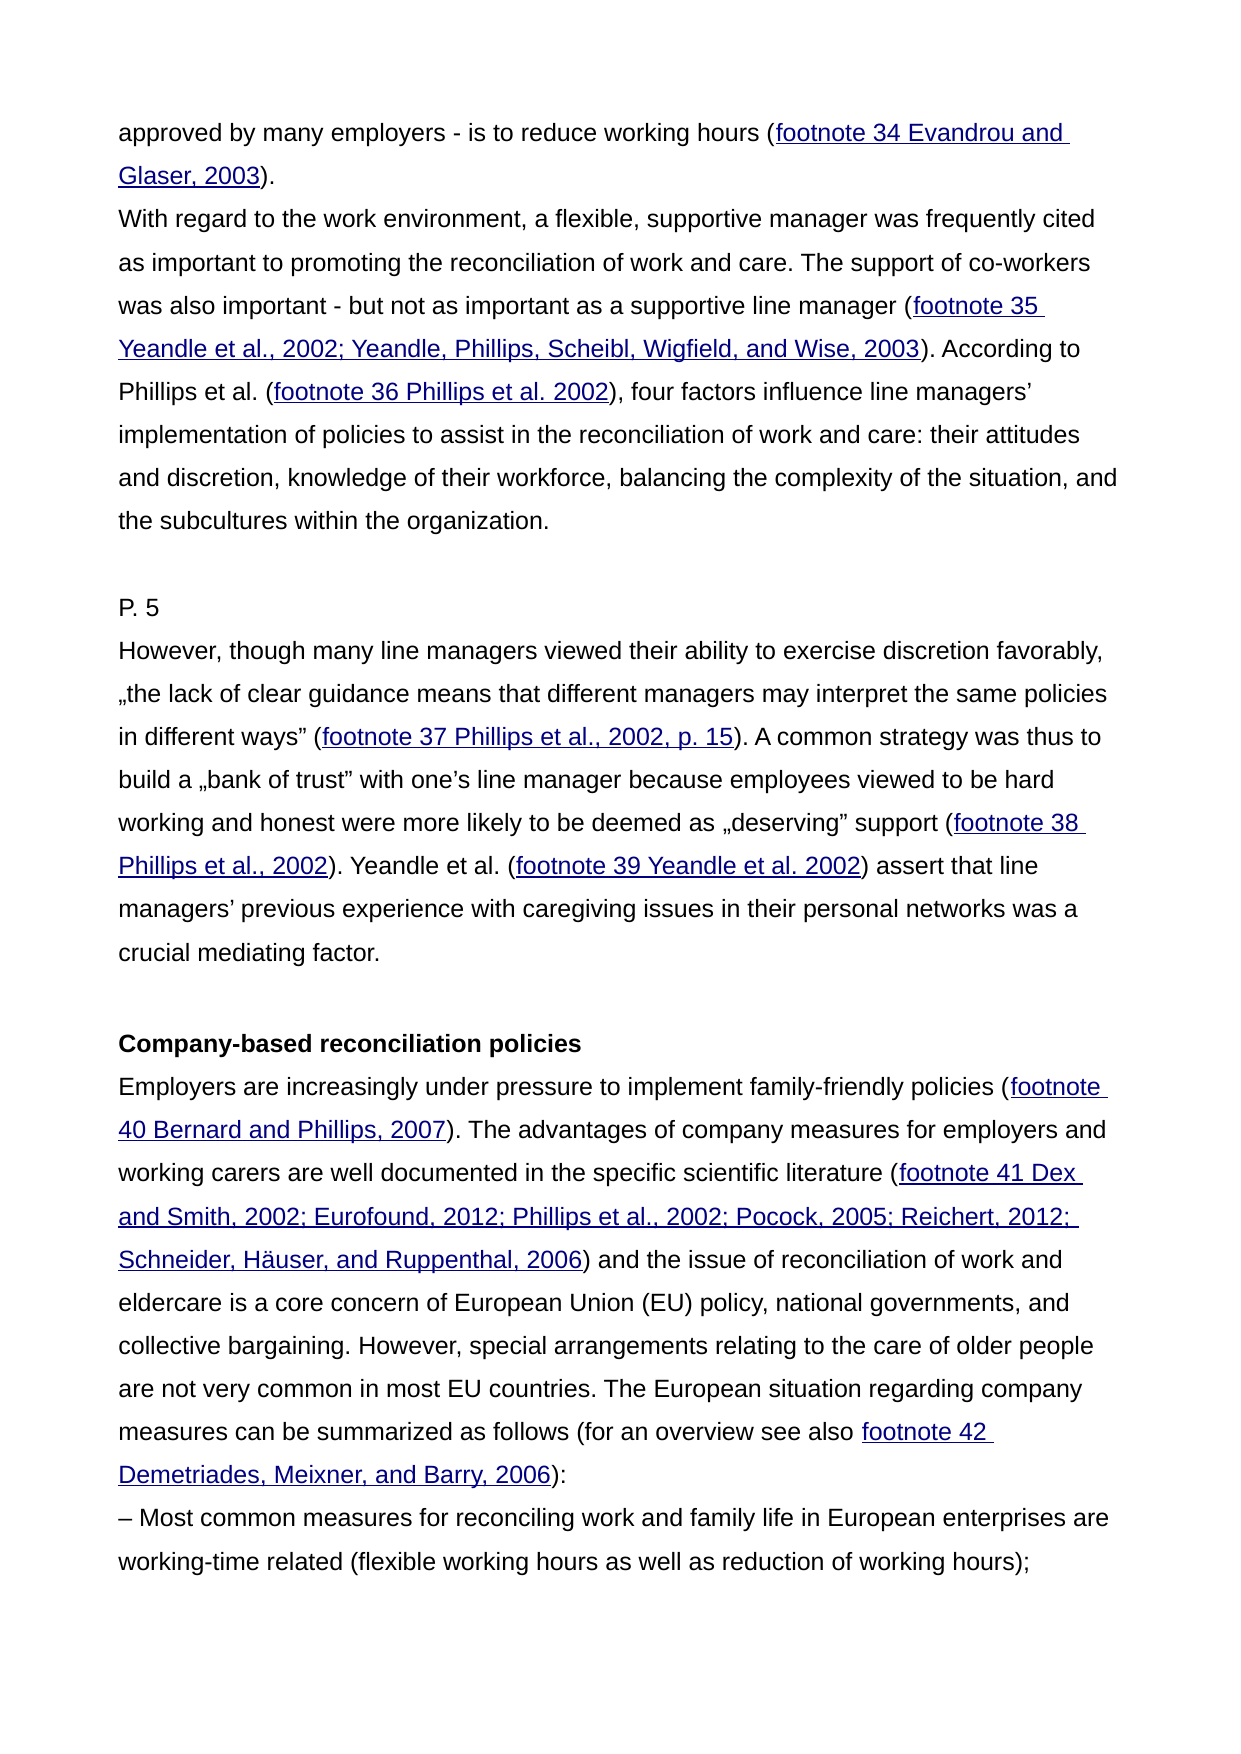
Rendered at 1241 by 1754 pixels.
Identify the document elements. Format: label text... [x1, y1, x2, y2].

text P. 5 [118, 592, 1122, 621]
subtitle Company-based reconciliation policies [118, 1029, 1122, 1058]
text However, though many line managers viewed their ability to exercise discretion favorably, „the lack of clear guidance means that different managers may interpret the same policies in different ways” (footnote 37 Phillips et al., 2002, p. 15). A common strategy was thus to build a „bank of trust” with one’s line manager because employees viewed to be hard working and honest were more likely to be deemed as „deserving” support (footnote 38 Phillips et al., 2002). Yeandle et al. (footnote 39 Yeandle et al. 2002) assert that line managers’ previous experience with caregiving issues in their personal networks was a crucial mediating factor. [118, 636, 1122, 966]
text – Most common measures for reconciling work and family life in European enterprises are working-time related (flexible working hours as well as reduction of working hours); [118, 1503, 1122, 1575]
text Employers are increasingly under pressure to implement family-friendly policies (footnote 40 Bernard and Phillips, 2007). The advantages of company measures for employers and working carers are well documented in the specific scientific literature (footnote 41 Dex and Smith, 2002; Eurofound, 2012; Phillips et al., 2002; Pocock, 2005; Reichert, 2012; Schneider, Häuser, and Ruppenthal, 2006) and the issue of reconciliation of work and eldercare is a core concern of European Union (EU) policy, national governments, and collective bargaining. However, special arrangements relating to the care of older people are not very common in most EU countries. The European situation regarding company measures can be summarized as follows (for an overview see also footnote 42 Demetriades, Meixner, and Barry, 2006): [118, 1072, 1122, 1489]
text approved by many employers - is to reduce working hours (footnote 34 Evandrou and Glaser, 2003). [118, 118, 1122, 190]
text With regard to the work environment, a flexible, supportive manager was frequently cited as important to promoting the reconciliation of work and care. The support of co-workers was also important - but not as important as a supportive line manager (footnote 35 Yeandle et al., 2002; Yeandle, Phillips, Scheibl, Wigfield, and Wise, 2003). According to Phillips et al. (footnote 36 Phillips et al. 2002), four factors influence line managers’ implementation of policies to assist in the reconciliation of work and care: their attitudes and discretion, knowledge of their workforce, balancing the complexity of the situation, and the subcultures within the organization. [118, 204, 1122, 535]
